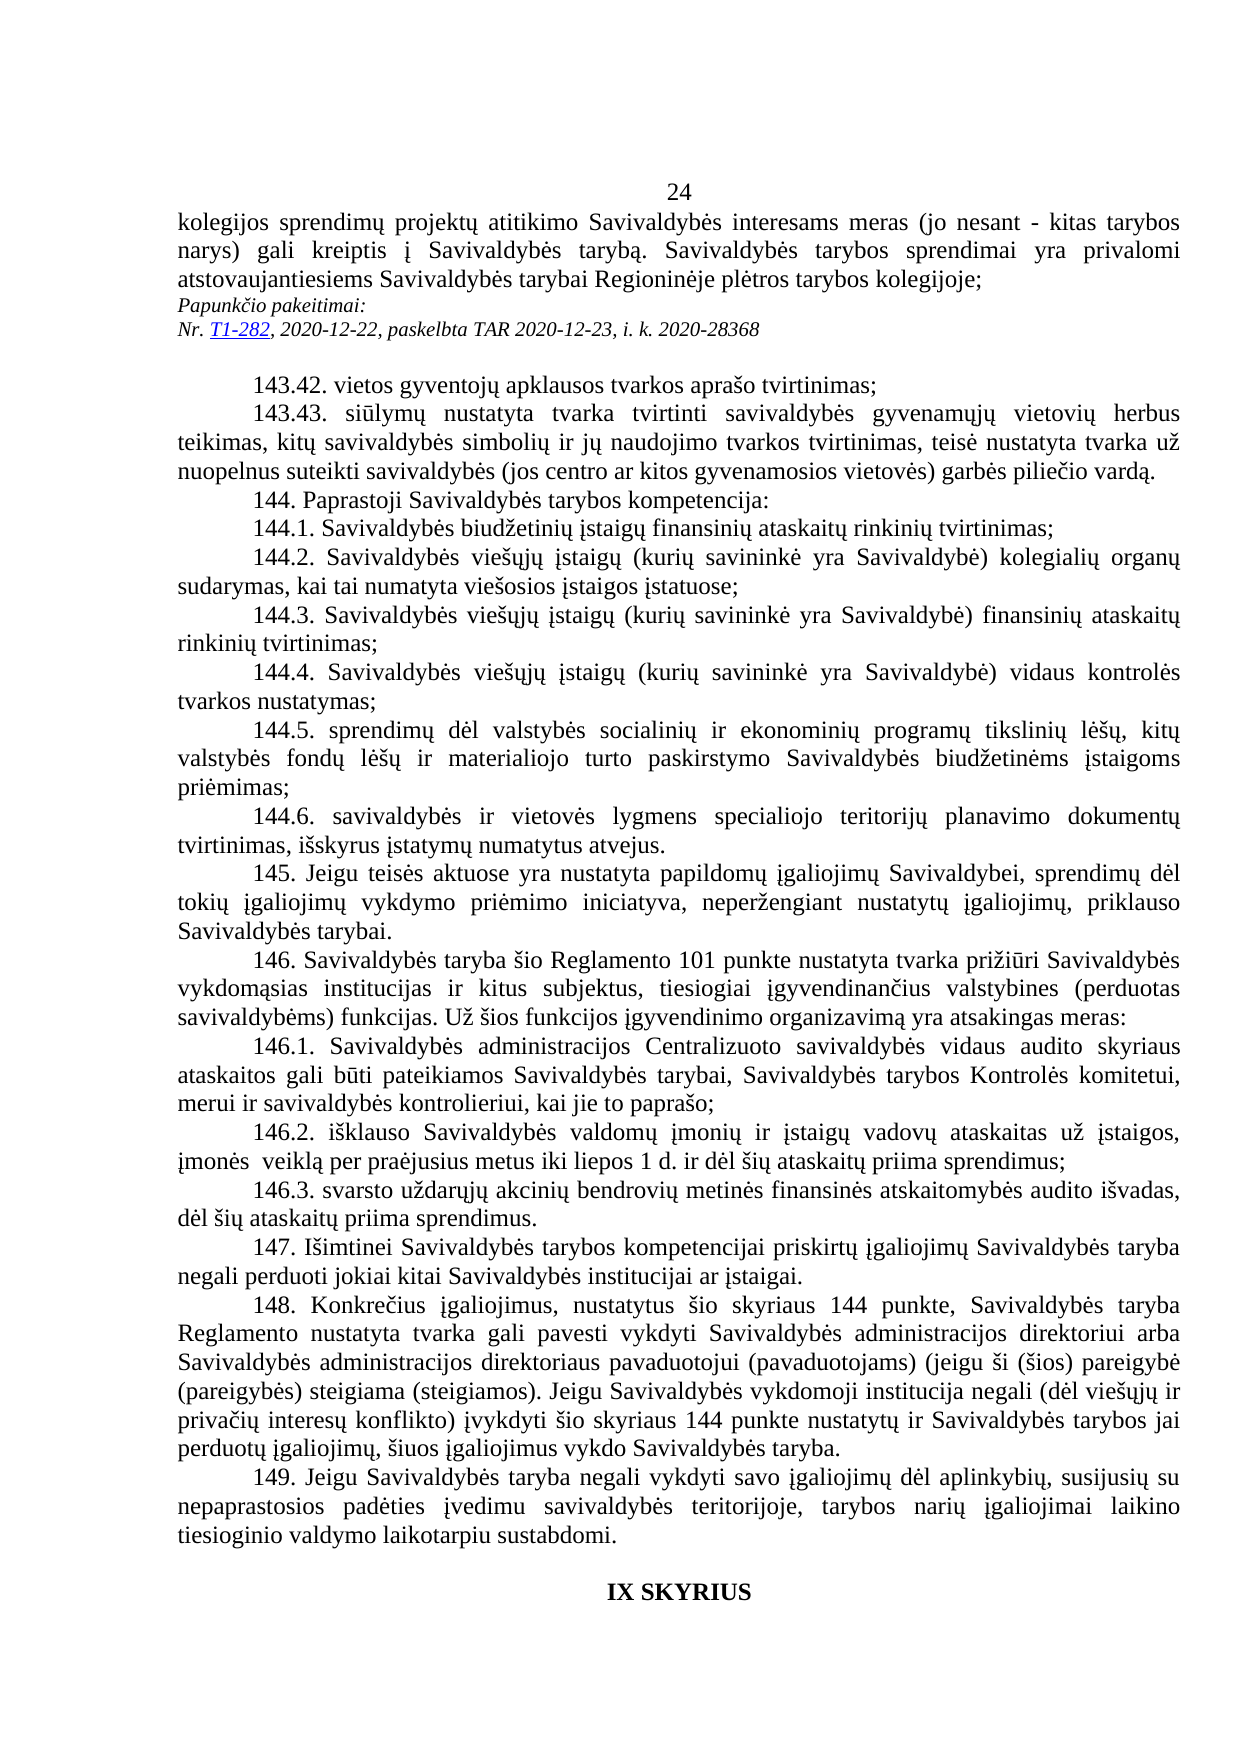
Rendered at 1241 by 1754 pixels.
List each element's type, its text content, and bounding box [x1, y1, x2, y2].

text 148. Konkrečius įgaliojimus, nustatytus šio skyriaus 144 punkte, Savivaldybės taryba Reglamento nustatyta tvarka gali pavesti vykdyti Savivaldybės administracijos direktoriui arba Savivaldybės administracijos direktoriaus pavaduotojui (pavaduotojams) (jeigu ši (šios) pareigybė (pareigybės) steigiama (steigiamos). Jeigu Savivaldybės vykdomoji institucija negali (dėl viešųjų ir privačių interesų konflikto) įvykdyti šio skyriaus 144 punkte nustatytų ir Savivaldybės tarybos jai perduotų įgaliojimų, šiuos įgaliojimus vykdo Savivaldybės taryba. [177, 1290, 1181, 1462]
text 144.1. Savivaldybės biudžetinių įstaigų finansinių ataskaitų rinkinių tvirtinimas; [177, 513, 1181, 542]
text 143.43. siūlymų nustatyta tvarka tvirtinti savivaldybės gyvenamųjų vietovių herbus teikimas, kitų savivaldybės simbolių ir jų naudojimo tvarkos tvirtinimas, teisė nustatyta tvarka už nuopelnus suteikti savivaldybės (jos centro ar kitos gyvenamosios vietovės) garbės piliečio vardą. [177, 398, 1181, 485]
text 144.5. sprendimų dėl valstybės socialinių ir ekonominių programų tikslinių lėšų, kitų valstybės fondų lėšų ir materialiojo turto paskirstymo Savivaldybės biudžetinėms įstaigoms priėmimas; [177, 715, 1181, 801]
text 149. Jeigu Savivaldybės taryba negali vykdyti savo įgaliojimų dėl aplinkybių, susijusių su nepaprastosios padėties įvedimu savivaldybės teritorijoje, tarybos narių įgaliojimai laikino tiesioginio valdymo laikotarpiu sustabdomi. [177, 1462, 1181, 1548]
text 146.1. Savivaldybės administracijos Centralizuoto savivaldybės vidaus audito skyriaus ataskaitos gali būti pateikiamos Savivaldybės tarybai, Savivaldybės tarybos Kontrolės komitetui, merui ir savivaldybės kontrolieriui, kai jie to paprašo; [177, 1031, 1181, 1117]
text 146.2. išklauso Savivaldybės valdomų įmonių ir įstaigų vadovų ataskaitas už įstaigos, įmonės veiklą per praėjusius metus iki liepos 1 d. ir dėl šių ataskaitų priima sprendimus; [177, 1117, 1181, 1175]
text 145. Jeigu teisės aktuose yra nustatyta papildomų įgaliojimų Savivaldybei, sprendimų dėl tokių įgaliojimų vykdymo priėmimo iniciatyva, neperžengiant nustatytų įgaliojimų, priklauso Savivaldybės tarybai. [177, 858, 1181, 945]
text 144.4. Savivaldybės viešųjų įstaigų (kurių savininkė yra Savivaldybė) vidaus kontrolės tvarkos nustatymas; [177, 657, 1181, 715]
text IX SKYRIUS [177, 1577, 1181, 1606]
text 146. Savivaldybės taryba šio Reglamento 101 punkte nustatyta tvarka prižiūri Savivaldybės vykdomąsias institucijas ir kitus subjektus, tiesiogiai įgyvendinančius valstybines (perduotas savivaldybėms) funkcijas. Už šios funkcijos įgyvendinimo organizavimą yra atsakingas meras: [177, 945, 1181, 1031]
text 147. Išimtinei Savivaldybės tarybos kompetencijai priskirtų įgaliojimų Savivaldybės taryba negali perduoti jokiai kitai Savivaldybės institucijai ar įstaigai. [177, 1232, 1181, 1290]
text Nr. T1-282, 2020-12-22, paskelbta TAR 2020-12-23, i. k. 2020-28368 [177, 317, 1181, 341]
text kolegijos sprendimų projektų atitikimo Savivaldybės interesams meras (jo nesant - kitas tarybos narys) gali kreiptis į Savivaldybės tarybą. Savivaldybės tarybos sprendimai yra privalomi atstovaujantiesiems Savivaldybės tarybai Regioninėje plėtros tarybos kolegijoje; [177, 207, 1181, 293]
text 144.6. savivaldybės ir vietovės lygmens specialiojo teritorijų planavimo dokumentų tvirtinimas, išskyrus įstatymų numatytus atvejus. [177, 801, 1181, 858]
text 144.2. Savivaldybės viešųjų įstaigų (kurių savininkė yra Savivaldybė) kolegialių organų sudarymas, kai tai numatyta viešosios įstaigos įstatuose; [177, 542, 1181, 600]
text 144. Paprastoji Savivaldybės tarybos kompetencija: [177, 485, 1181, 513]
text 146.3. svarsto uždarųjų akcinių bendrovių metinės finansinės atskaitomybės audito išvadas, dėl šių ataskaitų priima sprendimus. [177, 1175, 1181, 1232]
text 144.3. Savivaldybės viešųjų įstaigų (kurių savininkė yra Savivaldybė) finansinių ataskaitų rinkinių tvirtinimas; [177, 600, 1181, 657]
text Papunkčio pakeitimai: [177, 293, 1181, 317]
text 143.42. vietos gyventojų apklausos tvarkos aprašo tvirtinimas; [177, 370, 1181, 398]
